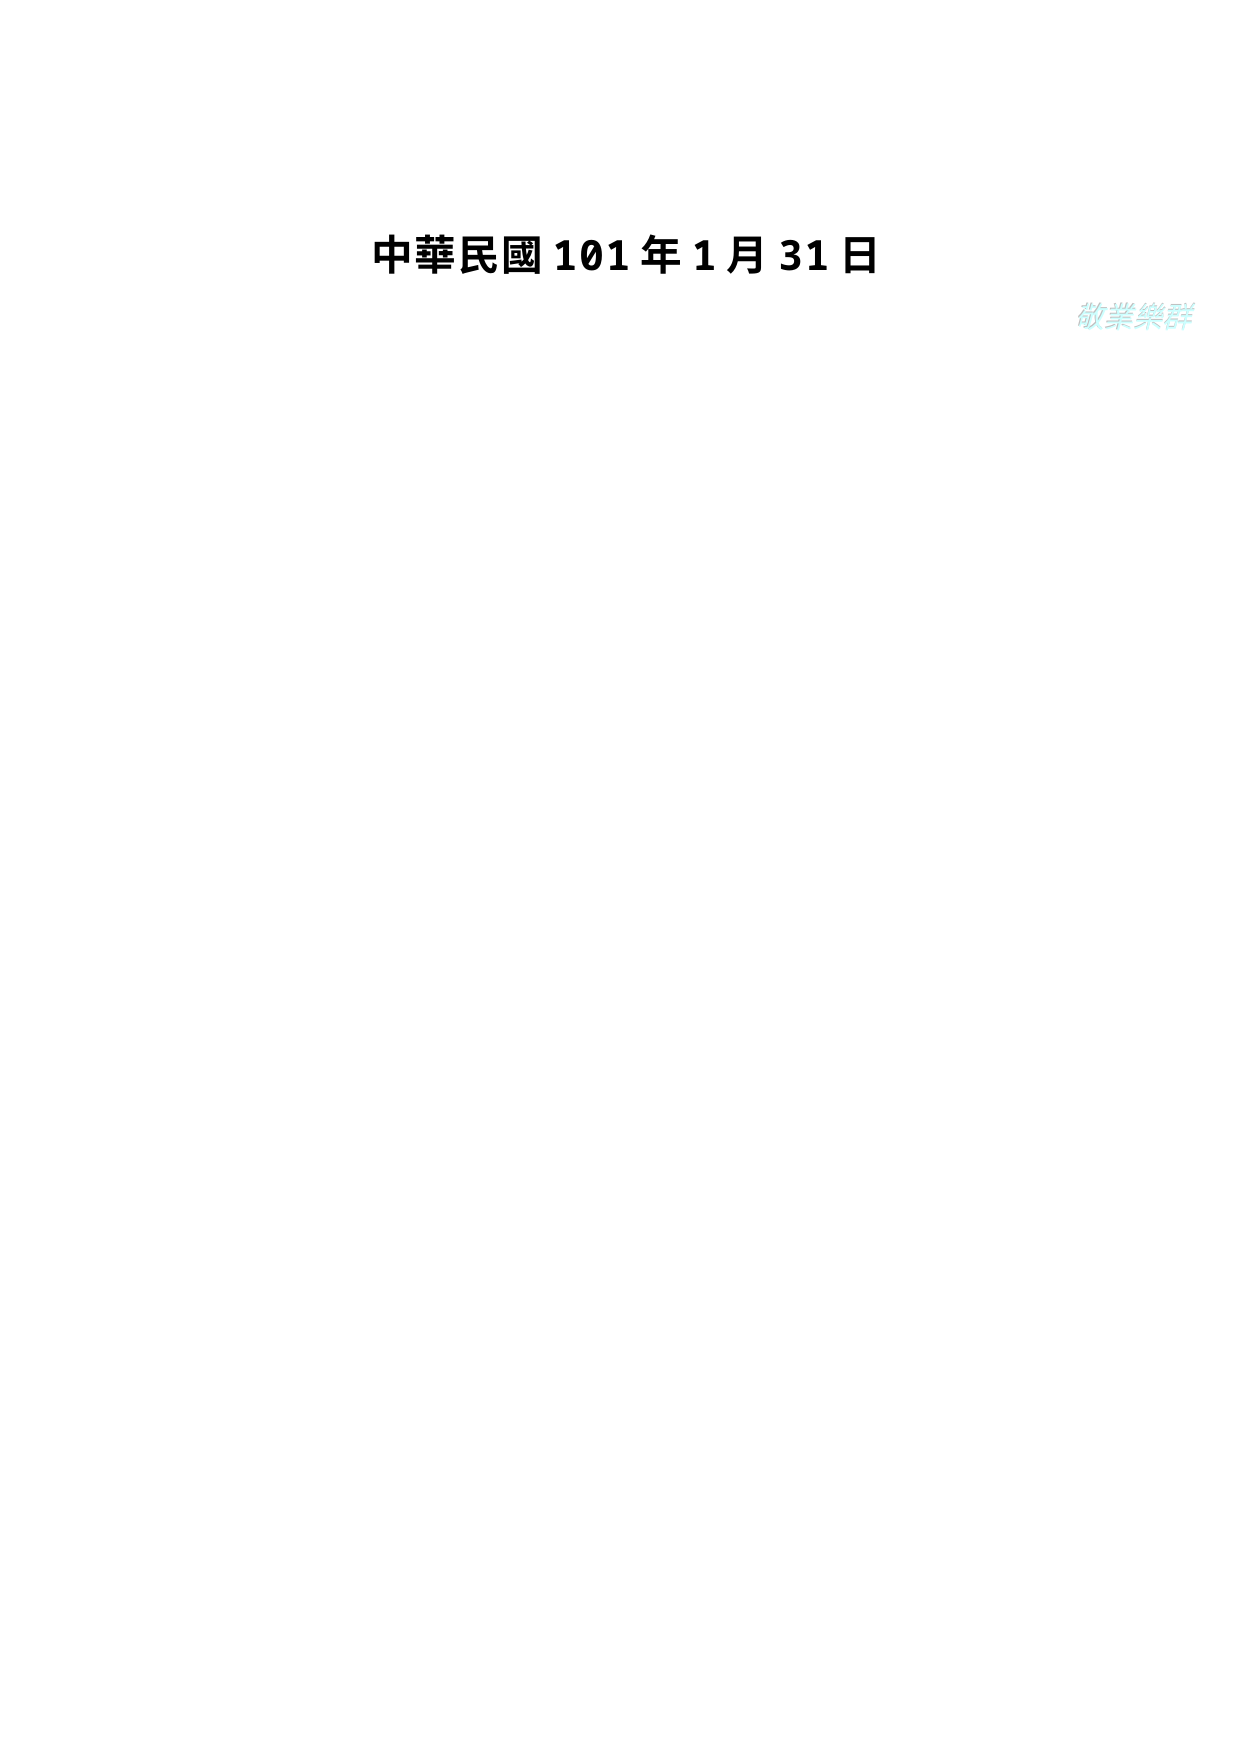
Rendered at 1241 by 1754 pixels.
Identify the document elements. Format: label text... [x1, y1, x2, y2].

text 中華民國101年1月31日 [118, 210, 1181, 273]
